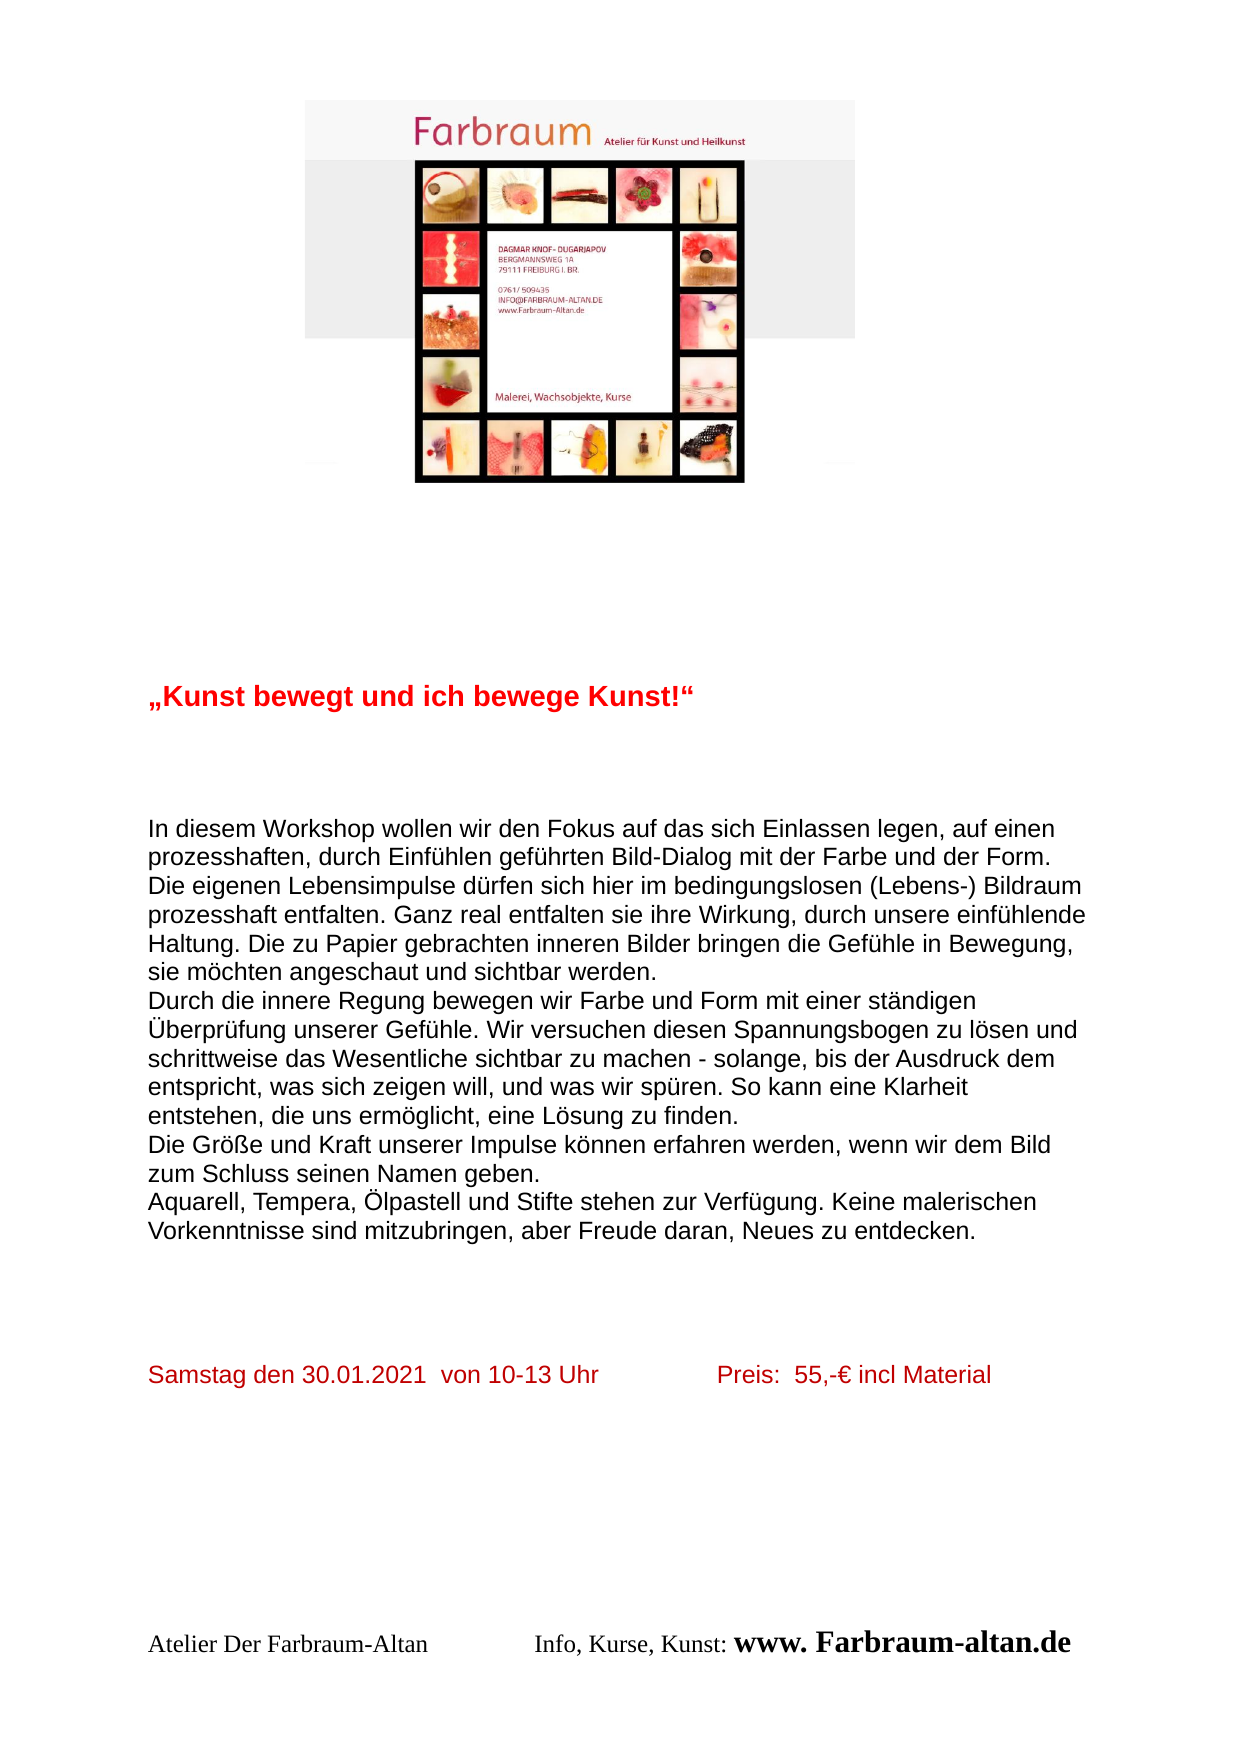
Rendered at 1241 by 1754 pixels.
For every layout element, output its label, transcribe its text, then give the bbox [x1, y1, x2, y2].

text Aquarell, Tempera, Ölpastell und Stifte stehen zur Verfügung. Keine malerischen Vorkenntnisse sind mitzubringen, aber Freude daran, Neues zu entdecken. [148, 1187, 1093, 1245]
text „Kunst bewegt und ich bewege Kunst!“ [148, 679, 1093, 713]
text Die eigenen Lebensimpulse dürfen sich hier im bedingungslosen (Lebens-) Bildraum prozesshaft entfalten. Ganz real entfalten sie ihre Wirkung, durch unsere einfühlende Haltung. Die zu Papier gebrachten inneren Bilder bringen die Gefühle in Bewegung, sie möchten angeschaut und sichtbar werden. [148, 871, 1093, 986]
text Durch die innere Regung bewegen wir Farbe und Form mit einer ständigen Überprüfung unserer Gefühle. Wir versuchen diesen Spannungsbogen zu lösen und schrittweise das Wesentliche sichtbar zu machen - solange, bis der Ausdruck dem entspricht, was sich zeigen will, und was wir spüren. So kann eine Klarheit entstehen, die uns ermöglicht, eine Lösung zu finden. [148, 986, 1093, 1130]
text Samstag den 30.01.2021 von 10-13 Uhr Preis: 55,-€ incl Material [148, 1360, 1093, 1389]
text In diesem Workshop wollen wir den Fokus auf das sich Einlassen legen, auf einen prozesshaften, durch Einfühlen geführten Bild-Dialog mit der Farbe und der Form. [148, 814, 1093, 871]
text Die Größe und Kraft unserer Impulse können erfahren werden, wenn wir dem Bild zum Schluss seinen Namen geben. [148, 1130, 1093, 1187]
